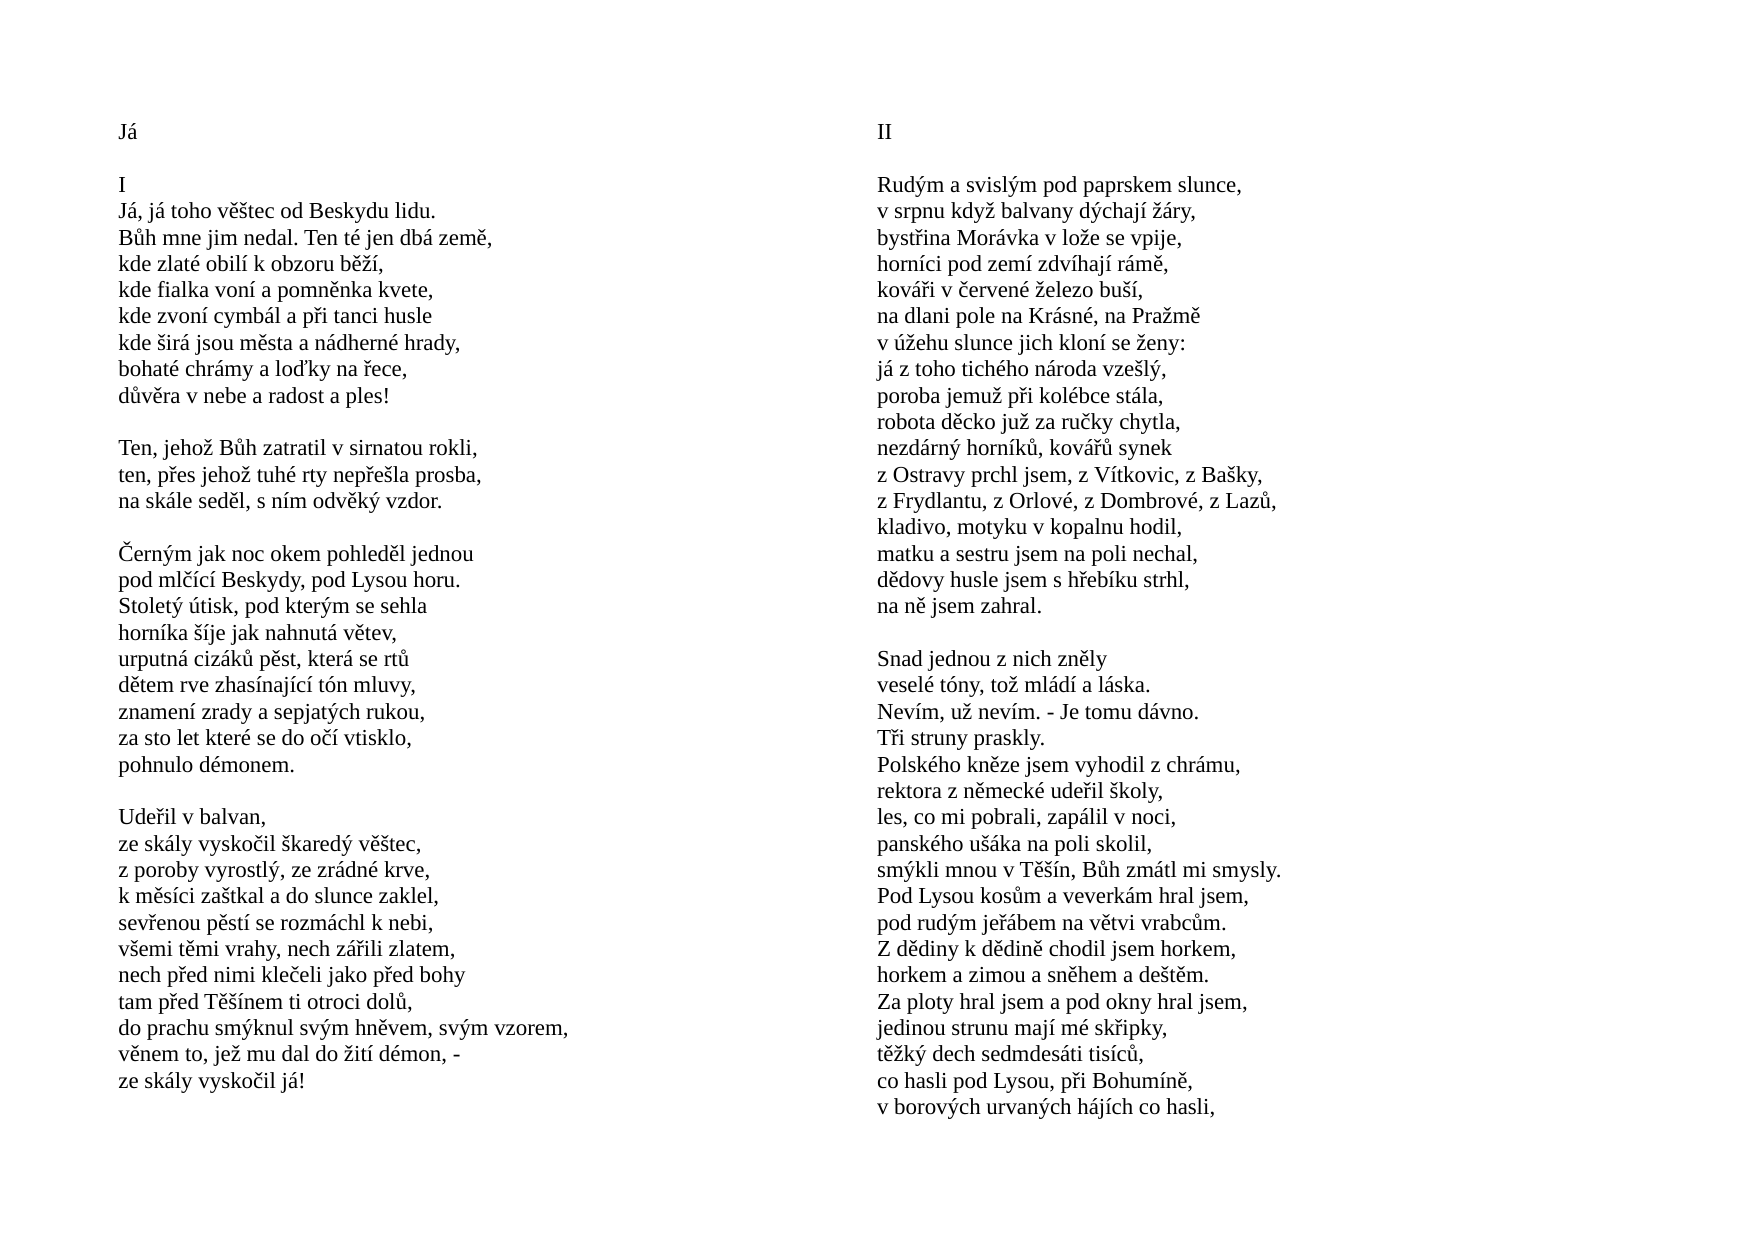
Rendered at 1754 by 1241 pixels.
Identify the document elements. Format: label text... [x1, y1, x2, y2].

text Já [118, 118, 877, 144]
text I Já, já toho věštec od Beskydu lidu. Bůh mne jim nedal. Ten té jen dbá země, kde zlaté obilí k obzoru běží, kde fialka voní a pomněnka kvete, kde zvoní cymbál a při tanci husle kde širá jsou města a nádherné hrady, bohaté chrámy a loďky na řece, důvěra v nebe a radost a ples! Ten, jehož Bůh zatratil v sirnatou rokli, ten, přes jehož tuhé rty nepřešla prosba, na skále seděl, s ním odvěký vzdor. Černým jak noc okem pohleděl jednou pod mlčící Beskydy, pod Lysou horu. Stoletý útisk, pod kterým se sehla horníka šíje jak nahnutá větev, urputná cizáků pěst, která se rtů dětem rve zhasínající tón mluvy, znamení zrady a sepjatých rukou, za sto let které se do očí vtisklo, pohnulo démonem. Udeřil v balvan, ze skály vyskočil škaredý věštec, z poroby vyrostlý, ze zrádné krve, k měsíci zaštkal a do slunce zaklel, sevřenou pěstí se rozmáchl k nebi, všemi těmi vrahy, nech zářili zlatem, nech před nimi klečeli jako před bohy tam před Těšínem ti otroci dolů, do prachu smýknul svým hněvem, svým vzorem, věnem to, jež mu dal do žití démon, - ze skály vyskočil já! II Rudým a svislým pod paprskem slunce, v srpnu když balvany dýchají žáry, bystřina Morávka v lože se vpije, horníci pod zemí zdvíhají rámě, kováři v červené železo buší, na dlani pole na Krásné, na Pražmě v úžehu slunce jich kloní se ženy: já z toho tichého národa vzešlý, poroba jemuž při kolébce stála, robota děcko juž za ručky chytla, nezdárný horníků, kovářů synek z Ostravy prchl jsem, z Vítkovic, z Bašky, z Frydlantu, z Orlové, z Dombrové, z Lazů, kladivo, motyku v kopalnu hodil, matku a sestru jsem na poli nechal, dědovy husle jsem s hřebíku strhl, na ně jsem zahral. Snad jednou z nich zněly veselé tóny, tož mládí a láska. Nevím, už nevím. - Je tomu dávno. Tři struny praskly. Polského kněze jsem vyhodil z chrámu, rektora z německé udeřil školy, les, co mi pobrali, zapálil v noci, panského ušáka na poli skolil, smýkli mnou v Těšín, Bůh zmátl mi smysly. Pod Lysou kosům a veverkám hral jsem, pod rudým jeřábem na větvi vrabcům. Z dědiny k dědině chodil jsem horkem, horkem a zimou a sněhem a deštěm. Za ploty hral jsem a pod okny hral jsem, jedinou strunu mají mé skřipky, těžký dech sedmdesáti tisíců, co hasli pod Lysou, při Bohumíně, v borových urvaných hájích co hasli, v urvaných Beskydách pomalu hasnou, v Šumbarku zhasli a v Lutyni zhasli, v Datyních hasnou a v Dětmarovicích, v Porembě zhasli a v Dombrové hasnou. Strhněte stany a zahaste ohně! Hnulo se sedmdesáte tisíců, na Olze před lety rozbit byl tábor, daleko uhli jsme za Lucinu, přejdem na Moravu, za Ostravici, mlčící národ a vyhaslý kmen. Před nimi tančí jak David před archou, jak trhlý chřestýš při píštaly zvuku, komioký rapsod těch sedmdesáti tisíců, don Quijote z Beskyd, má z jalovce kopí, brnění z mechu a ze šišek helmu, s Lysé hřib za štít a z kapradí hledí, chytit chce úporné rameno sudby, černý meč rytíře v krunýři zlatém: Já, Petr Bezruč, od Těšína Bezruč, toulavý šumař a bláznivý gajdoš, šílený rebel a napilý zpěvák, zlověstný sýček na těšínské věži, hraju a zpívám, co kladiva duní z Vítkovic, z Frydlantů, pod Lipinami. Kolem jdou bahatci cizí mi víry, (Bezruči Petře, jak je máš rád!) mužové slavných a vznešených názvů, skvělí jak bozi a hrdí jak hvězdy, (Bezruči Petře, kdo ubil tvou ves?) kolem jdou v hedvábí, v atlase dámy, kolem jdou mužové vážní i mocní, mocní na Dunaji, ve Zlatém městě, kolem jdou básníci z vltavských břehů, co milují ženy, jak kázala Paříž, pod smyčcem zoufalá chvěje se struna, těžký dech sedmdesáti tisíců, kamenům zpívám a balvanům hraju, hraju a zpívám - tož dáte mi krejcar? III Já prvý jsem z toho od Těšína lidu, bard prvý z Beskyd, co promluvil. Jdou za cizím pluhem, jdou rabové dolů, mléko a voda jim utíká z žil. Má každý z nich na nebi jednoho Boha, druhého většího na zemi. Daň tomu, co hore je, v kostele platí, druhému krví a dlaněmi. Ten, který je nahoře, k žití dá chleba, motýlu květ dal a srnce dal háj; tobě, co’s vyrostl v beskydských horách, tobě dal pod Lysou ten širý kraj. On dal ti ty hory a dal ti ty lesy, vůni, již z hájů van rozstele; ten druhý ti vzal všecko jediným rázem, běž a plač k tomu tam v kostele. Můj synečku z Beskyd, ctíš Boha i vrchnost, dobré to ponese ovoce. Z tvých lesů tě honí ven andělé strážní, ty se jim kloníš tak hluboce! „Ty zloději z Krásné! Je tvoje to dřevo? Padni a zem polib v pokoře! A ven z panských lesů a hore do Frydku!“ Co tomu říkáš, Ty nahoře? A škaredá řeč tvoje uráží vrchnost, ty strážné anděly uráží. Zahoď ji, lépe se povede tobě, tvůj synek teprv to uváží. Tak děje se. Pán chce. Noc táhne nad mým lidem: zahynem, nežli se rozední. V té noci já modlil se k démonu Pomsty, prvý bard z Beskyd a poslední. [118, 118, 1636, 1119]
